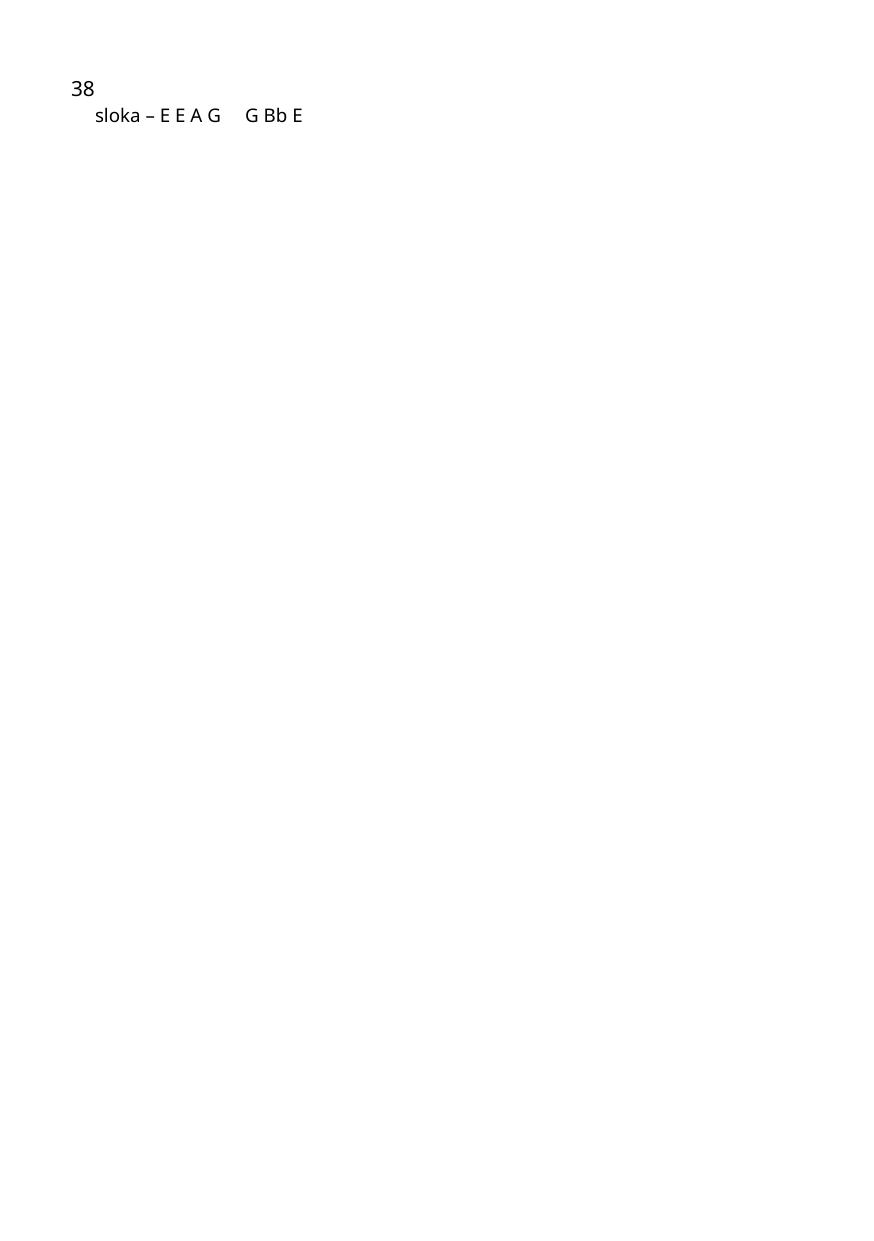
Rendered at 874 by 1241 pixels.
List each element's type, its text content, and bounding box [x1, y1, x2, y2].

text sloka – E E A G G Bb E [71, 102, 697, 128]
